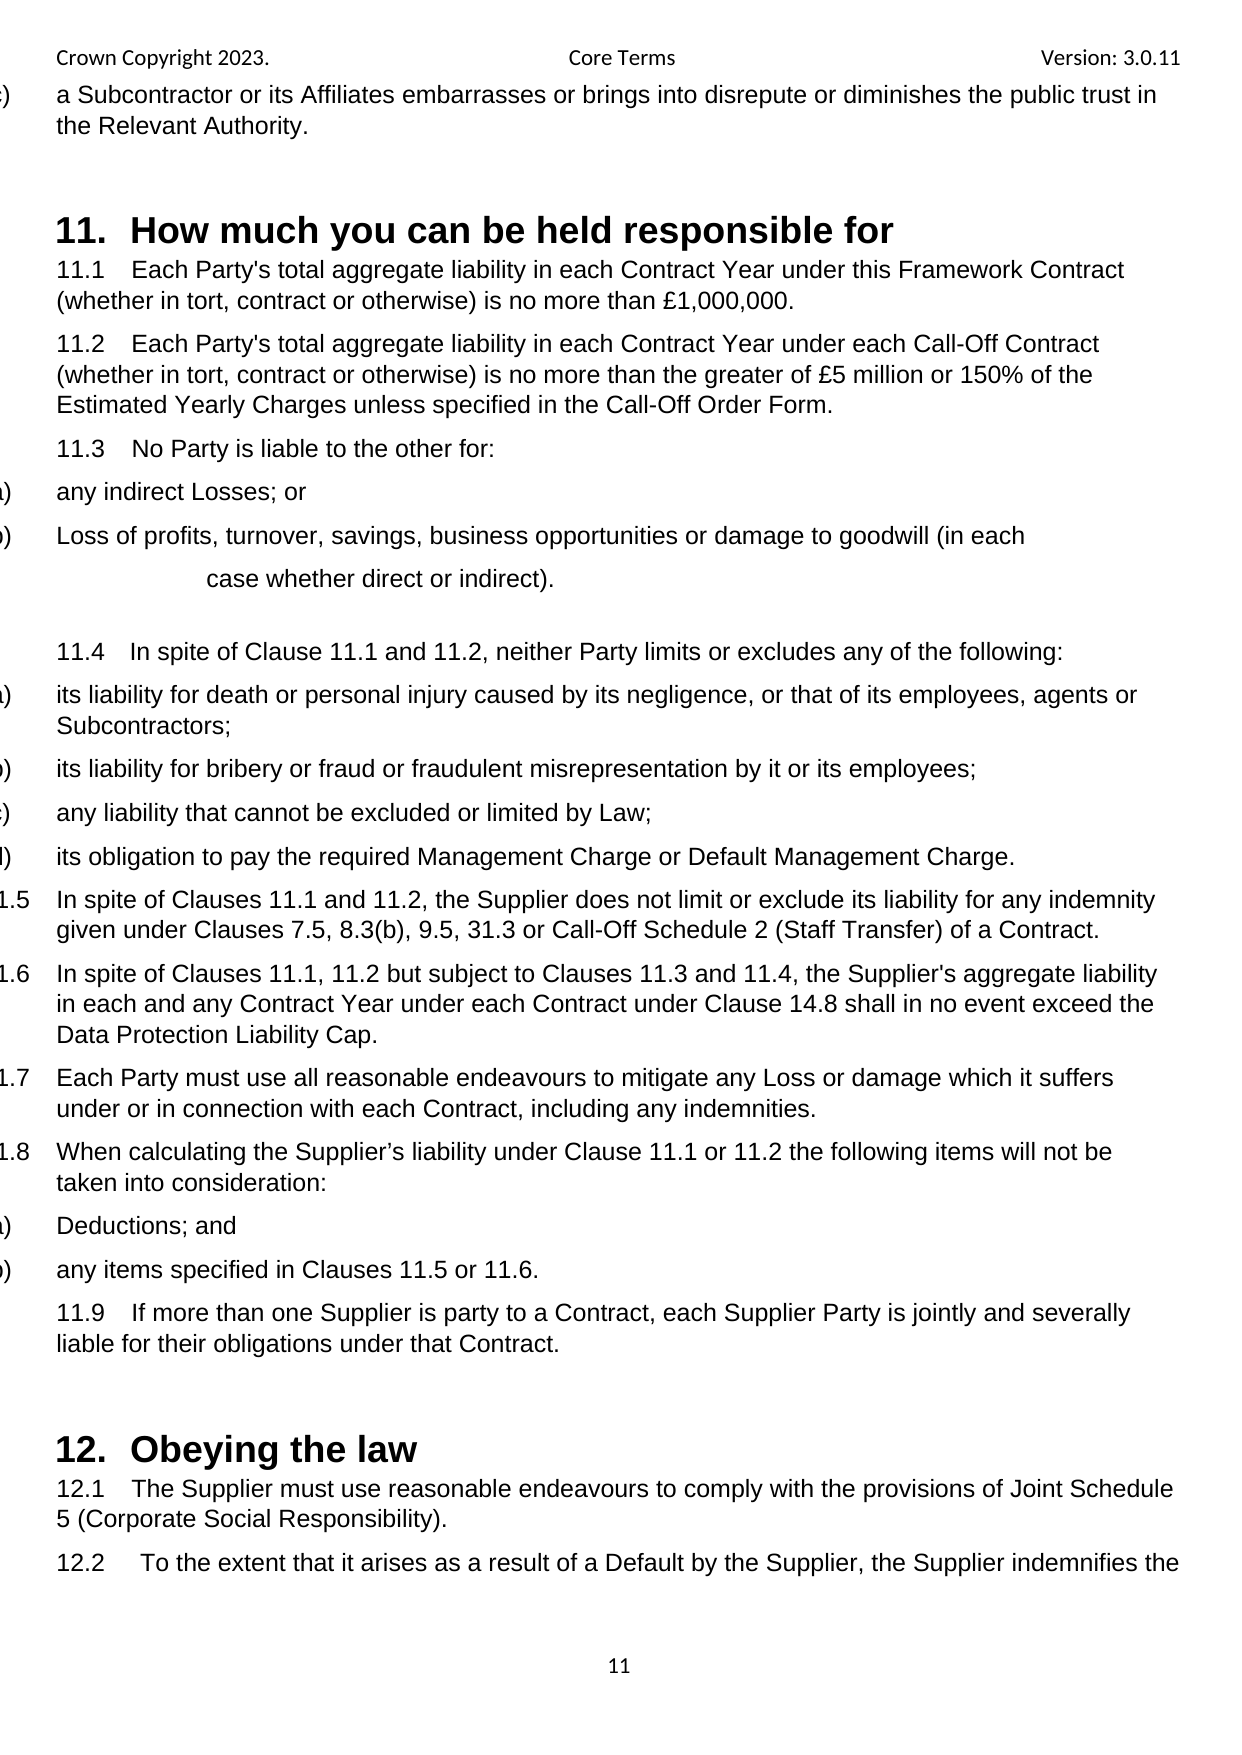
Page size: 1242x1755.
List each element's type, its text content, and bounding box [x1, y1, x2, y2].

list When calculating the Supplier’s liability under Clause 11.1 or 11.2 the following items will not be taken into consideration: [0, 1137, 1180, 1197]
text 11.3 No Party is liable to the other for: [56, 434, 1181, 462]
text 11.4 In spite of Clause 11.1 and 11.2, neither Party limits or excludes any of the following: [56, 637, 1181, 666]
text 12.1 The Supplier must use reasonable endeavours to comply with the provisions of Joint Schedule 5 (Corporate Social Responsibility). [56, 1473, 1180, 1533]
text 11.9 If more than one Supplier is party to a Contract, each Supplier Party is jointly and severally liable for their obligations under that Contract. [56, 1298, 1180, 1358]
list In spite of Clauses 11.1 and 11.2, the Supplier does not limit or exclude its liability for any indemnity given under Clauses 7.5, 8.3(b), 9.5, 31.3 or Call-Off Schedule 2 (Staff Transfer) of a Contract. [0, 885, 1180, 944]
list In spite of Clauses 11.1, 11.2 but subject to Clauses 11.3 and 11.4, the Supplier's aggregate liability in each and any Contract Year under each Contract under Clause 14.8 shall in no event exceed the Data Protection Liability Cap. [0, 959, 1180, 1049]
list any indirect Losses; or [0, 477, 1180, 506]
text 11.2 Each Party's total aggregate liability in each Contract Year under each Call-Off Contract (whether in tort, contract or otherwise) is no more than the greater of £5 million or 150% of the Estimated Yearly Charges unless specified in the Call-Off Order Form. [56, 329, 1180, 419]
list Loss of profits, turnover, savings, business opportunities or damage to goodwill (in each [0, 521, 1180, 549]
list Each Party must use all reasonable endeavours to mitigate any Loss or damage which it suffers under or in connection with each Contract, including any indemnities. [0, 1063, 1180, 1123]
list Deductions; and [0, 1211, 1180, 1240]
list its liability for death or personal injury caused by its negligence, or that of its employees, agents or Subcontractors; [0, 681, 1180, 740]
subtitle Obeying the law [55, 1427, 1181, 1470]
text case whether direct or indirect). [206, 564, 1180, 593]
list any liability that cannot be excluded or limited by Law; [0, 798, 1180, 827]
text 11.1 Each Party's total aggregate liability in each Contract Year under this Framework Contract (whether in tort, contract or otherwise) is no more than £1,000,000. [56, 255, 1180, 314]
list its liability for bribery or fraud or fraudulent misrepresentation by it or its employees; [0, 754, 1180, 783]
text 12.2 To the extent that it arises as a result of a Default by the Supplier, the Supplier indemnifies the [56, 1547, 1181, 1576]
list a Subcontractor or its Affiliates embarrasses or brings into disrepute or diminishes the public trust in the Relevant Authority. [0, 80, 1180, 139]
subtitle How much you can be held responsible for [55, 208, 1181, 252]
list its obligation to pay the required Management Charge or Default Management Charge. [0, 842, 1180, 870]
list any items specified in Clauses 11.5 or 11.6. [0, 1255, 1180, 1284]
